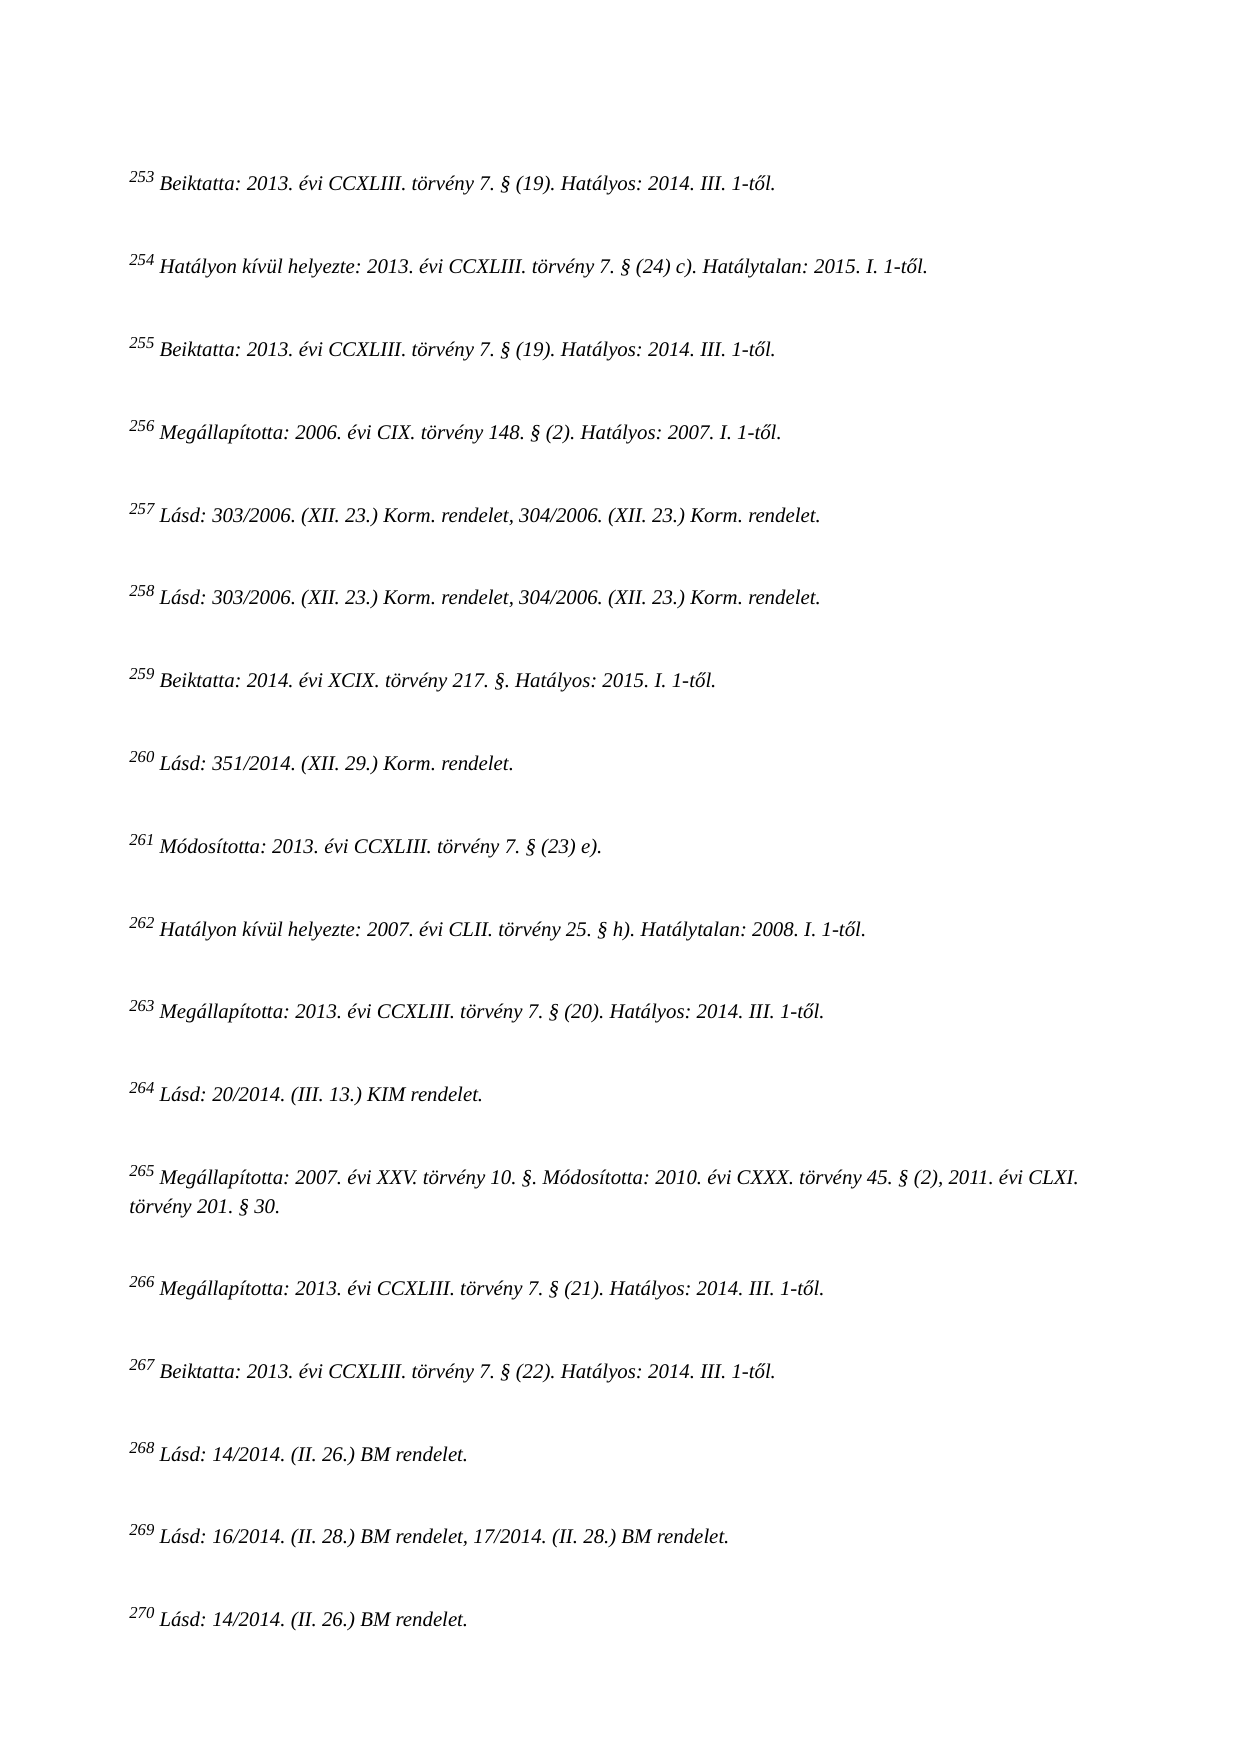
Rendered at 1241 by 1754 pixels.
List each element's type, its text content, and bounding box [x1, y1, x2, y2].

text 257 Lásd: 303/2006. (XII. 23.) Korm. rendelet, 304/2006. (XII. 23.) Korm. rendelet. [129, 498, 1111, 527]
text 262 Hatályon kívül helyezte: 2007. évi CLII. törvény 25. § h). Hatálytalan: 2008. I. 1-től. [129, 912, 1111, 941]
text 261 Módosította: 2013. évi CCXLIII. törvény 7. § (23) e). [129, 830, 1111, 858]
text 266 Megállapította: 2013. évi CCXLIII. törvény 7. § (21). Hatályos: 2014. III. 1-től. [129, 1272, 1111, 1300]
text 253 Beiktatta: 2013. évi CCXLIII. törvény 7. § (19). Hatályos: 2014. III. 1-től. [129, 167, 1111, 195]
text 254 Hatályon kívül helyezte: 2013. évi CCXLIII. törvény 7. § (24) c). Hatálytalan: 2015. I. 1-től. [129, 250, 1111, 278]
text 264 Lásd: 20/2014. (III. 13.) KIM rendelet. [129, 1078, 1111, 1106]
text 268 Lásd: 14/2014. (II. 26.) BM rendelet. [129, 1437, 1111, 1466]
text 270 Lásd: 14/2014. (II. 26.) BM rendelet. [129, 1603, 1111, 1631]
text 258 Lásd: 303/2006. (XII. 23.) Korm. rendelet, 304/2006. (XII. 23.) Korm. rendelet. [129, 581, 1111, 609]
text 255 Beiktatta: 2013. évi CCXLIII. törvény 7. § (19). Hatályos: 2014. III. 1-től. [129, 333, 1111, 361]
text 269 Lásd: 16/2014. (II. 28.) BM rendelet, 17/2014. (II. 28.) BM rendelet. [129, 1520, 1111, 1548]
text 263 Megállapította: 2013. évi CCXLIII. törvény 7. § (20). Hatályos: 2014. III. 1-től. [129, 995, 1111, 1023]
text 259 Beiktatta: 2014. évi XCIX. törvény 217. §. Hatályos: 2015. I. 1-től. [129, 664, 1111, 692]
text 267 Beiktatta: 2013. évi CCXLIII. törvény 7. § (22). Hatályos: 2014. III. 1-től. [129, 1354, 1111, 1383]
text 265 Megállapította: 2007. évi XXV. törvény 10. §. Módosította: 2010. évi CXXX. törvény 45. § (2), 2011. évi CLXI. törvény 201. § 30. [129, 1161, 1111, 1218]
text 260 Lásd: 351/2014. (XII. 29.) Korm. rendelet. [129, 747, 1111, 775]
text 256 Megállapította: 2006. évi CIX. törvény 148. § (2). Hatályos: 2007. I. 1-től. [129, 416, 1111, 444]
